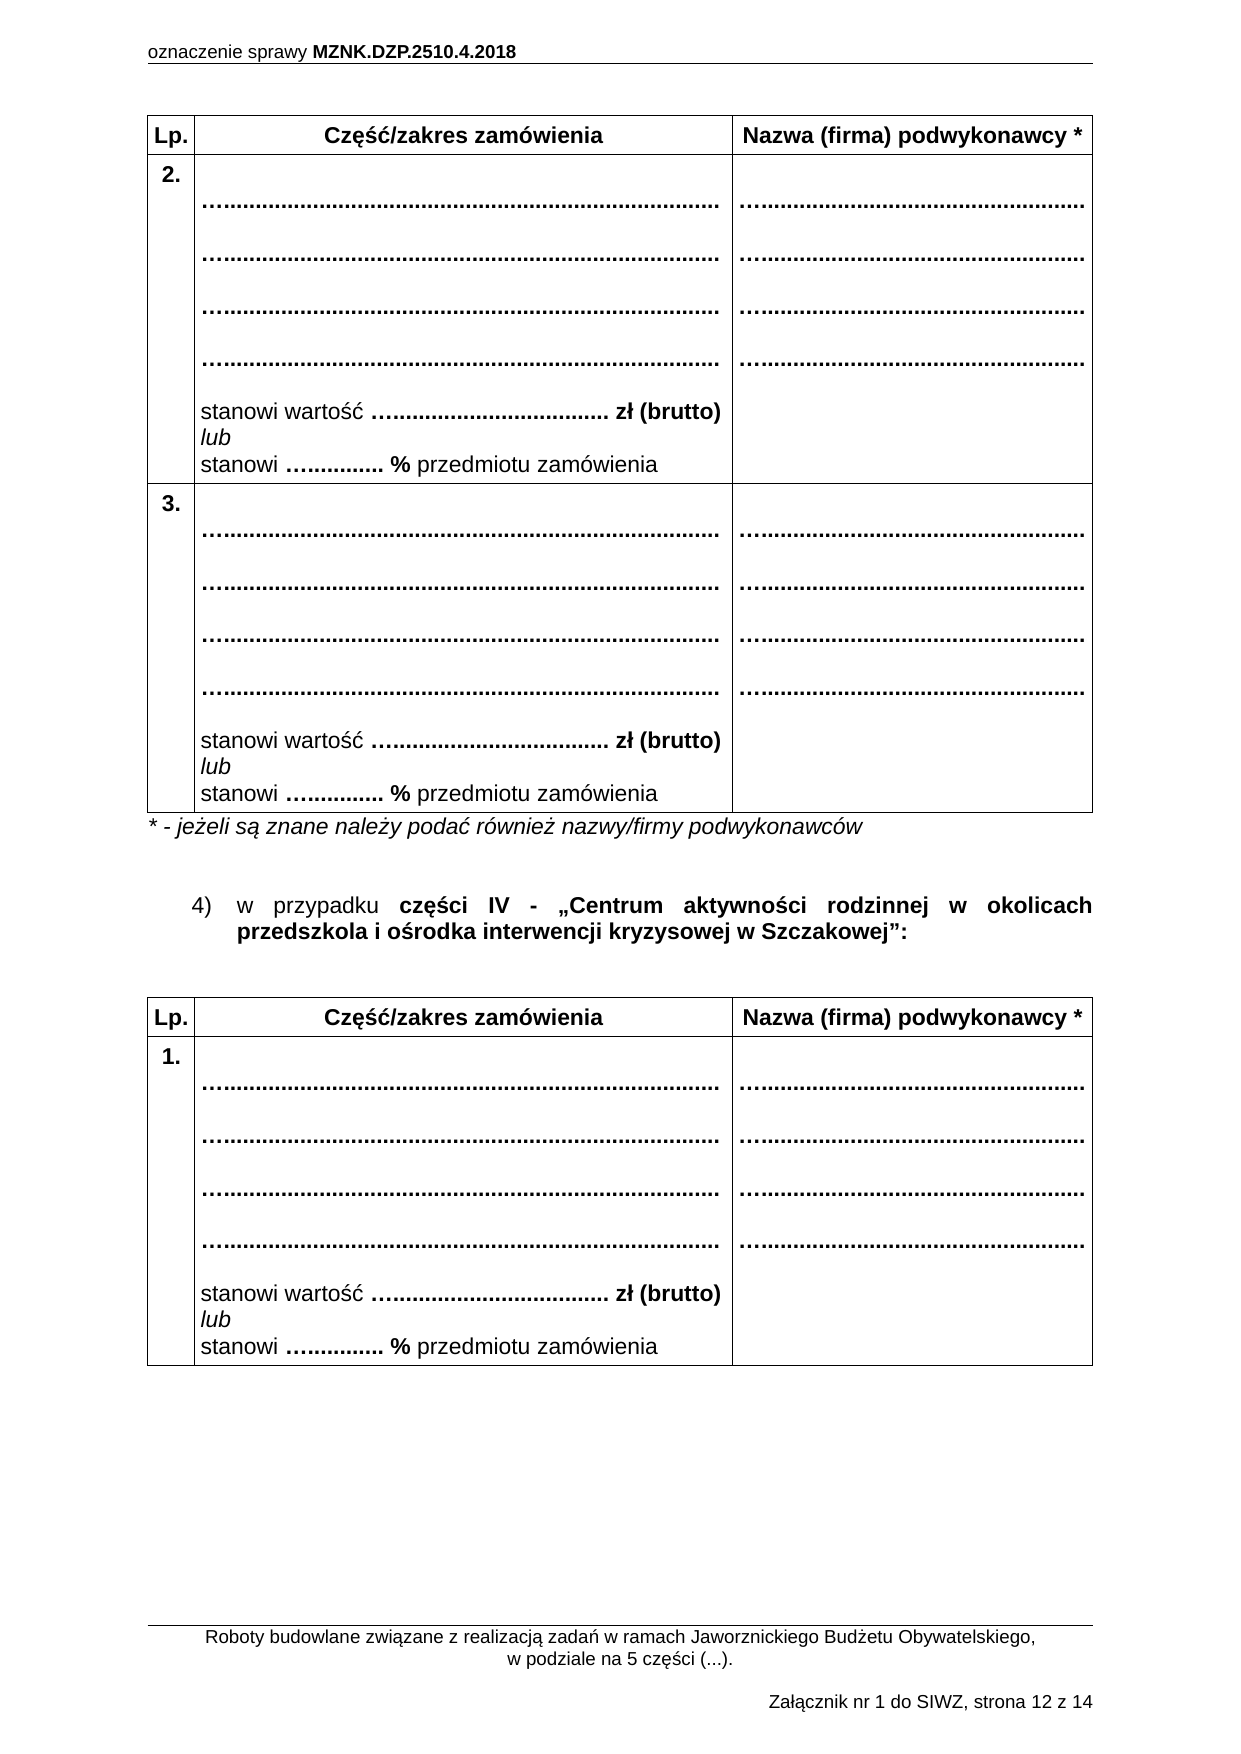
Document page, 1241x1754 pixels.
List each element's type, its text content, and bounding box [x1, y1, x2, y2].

table_header Lp. [148, 998, 194, 1036]
table_cell …................................................... …................................................... …................................................... …................................................... [733, 155, 1092, 483]
text * - jeżeli są znane należy podać również nazwy/firmy podwykonawców [148, 813, 1093, 839]
table_cell …................................................... …................................................... …................................................... …................................................... [733, 1037, 1092, 1365]
table_cell 2. [148, 155, 194, 483]
table_cell …................................................... …................................................... …................................................... …................................................... [733, 484, 1092, 812]
table_header Lp. [148, 116, 194, 154]
table_cell ….............................................................................. ….............................................................................. ….............................................................................. ….............................................................................. stanowi wartość ….................................. zł (brutto) lub stanowi …............ % przedmiotu zamówienia [195, 484, 732, 812]
table_header Część/zakres zamówienia [195, 998, 732, 1036]
text 4) w przypadku części IV - „Centrum aktywności rodzinnej w okolicach przedszkola i ośrodka interwencji kryzysowej w Szczakowej”: [191, 892, 1093, 944]
table_cell 3. [148, 484, 194, 812]
table_cell 1. [148, 1037, 194, 1365]
table_header Nazwa (firma) podwykonawcy * [733, 116, 1092, 154]
table_cell ….............................................................................. ….............................................................................. ….............................................................................. ….............................................................................. stanowi wartość ….................................. zł (brutto) lub stanowi …............ % przedmiotu zamówienia [195, 1037, 732, 1365]
table_cell ….............................................................................. ….............................................................................. ….............................................................................. ….............................................................................. stanowi wartość ….................................. zł (brutto) lub stanowi …............ % przedmiotu zamówienia [195, 155, 732, 483]
table_header Nazwa (firma) podwykonawcy * [733, 998, 1092, 1036]
table_header Część/zakres zamówienia [195, 116, 732, 154]
